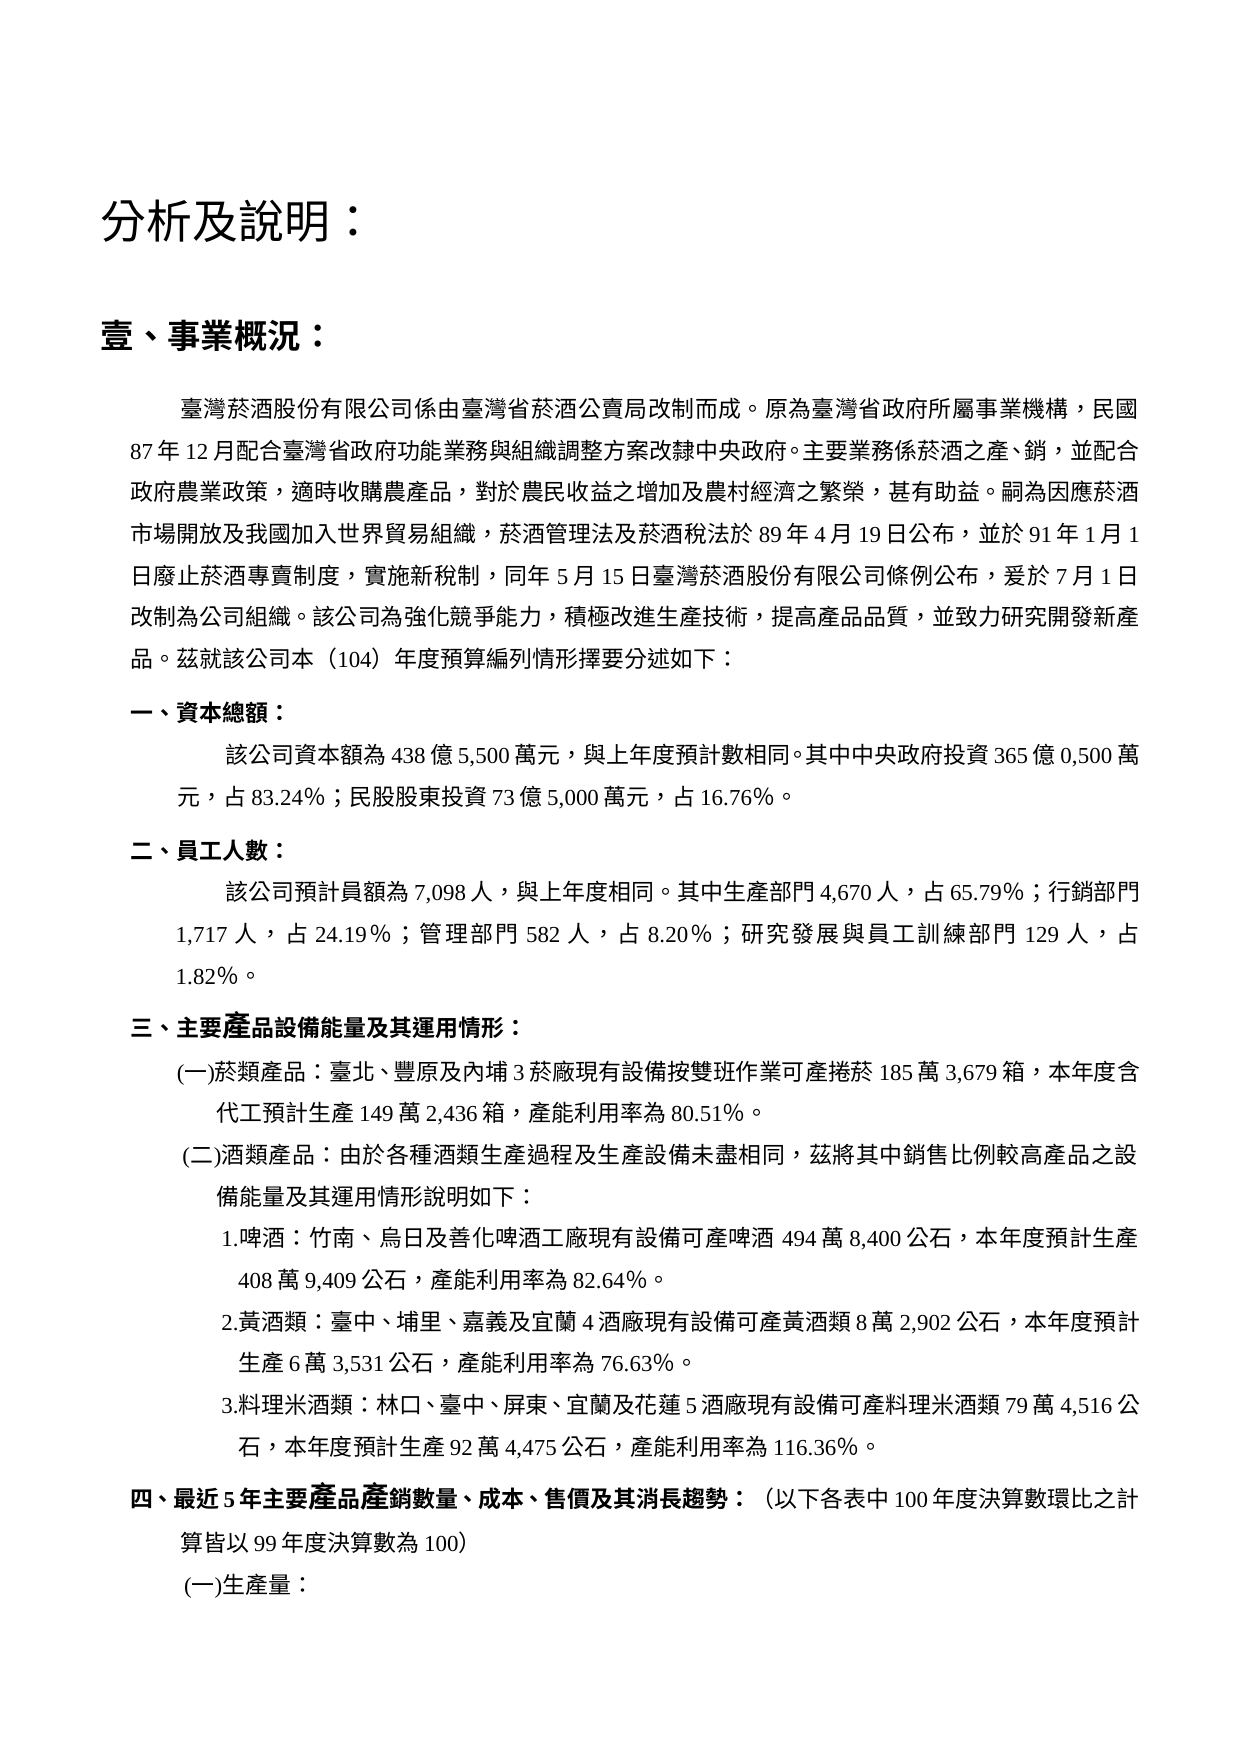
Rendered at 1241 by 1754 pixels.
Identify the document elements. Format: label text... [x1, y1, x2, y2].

subtitle 壹、事業概況： [100, 309, 1140, 358]
text 2.黃酒類：臺中、埔里、嘉義及宜蘭4酒廠現有設備可產黃酒類8萬2,902公石，本年度預計生產6萬3,531公石，產能利用率為76.63％。 [221, 1295, 1140, 1378]
text 3.料理米酒類：林口、臺中、屏東、宜蘭及花蓮5酒廠現有設備可產料理米酒類79萬4,516公石，本年度預計生產92萬4,475公石，產能利用率為116.36％。 [221, 1378, 1140, 1462]
text 臺灣菸酒股份有限公司係由臺灣省菸酒公賣局改制而成。原為臺灣省政府所屬事業機構，民國87年12月配合臺灣省政府功能業務與組織調整方案改隸中央政府。主要業務係菸酒之產、銷，並配合政府農業政策，適時收購農產品，對於農民收益之增加及農村經濟之繁榮，甚有助益。嗣為因應菸酒市場開放及我國加入世界貿易組織，菸酒管理法及菸酒稅法於89年4月19日公布，並於91年1月1日廢止菸酒專賣制度，實施新稅制，同年5月15日臺灣菸酒股份有限公司條例公布，爰於7月1日改制為公司組織。該公司為強化競爭能力，積極改進生產技術，提高產品品質，並致力研究開發新產品。茲就該公司本（104）年度預算編列情形擇要分述如下： [130, 382, 1140, 674]
subtitle 分析及說明： [100, 185, 1140, 251]
subtitle 二、員工人數： [130, 824, 1140, 866]
subtitle 三、主要產品設備能量及其運用情形： [130, 1003, 1140, 1045]
text 1.啤酒：竹南、烏日及善化啤酒工廠現有設備可產啤酒494萬8,400公石，本年度預計生產408萬9,409公石，產能利用率為82.64％。 [221, 1212, 1140, 1295]
text (一)生產量： [178, 1558, 1140, 1599]
subtitle 四、最近5年主要產品產銷數量、成本、售價及其消長趨勢：（以下各表中100年度決算數環比之計算皆以99年度決算數為100） [130, 1474, 1140, 1558]
text (一)菸類產品：臺北、豐原及內埔3菸廠現有設備按雙班作業可產捲菸185萬3,679箱，本年度含代工預計生產149萬2,436箱，產能利用率為80.51％。 [171, 1045, 1140, 1128]
subtitle 一、資本總額： [130, 686, 1140, 728]
text 該公司資本額為438億5,500萬元，與上年度預計數相同。其中中央政府投資365億0,500萬元，占83.24％；民股股東投資73億5,000萬元，占16.76％。 [177, 728, 1140, 811]
text (二)酒類產品：由於各種酒類生產過程及生產設備未盡相同，茲將其中銷售比例較高產品之設備能量及其運用情形說明如下： [182, 1128, 1140, 1212]
text 該公司預計員額為7,098人，與上年度相同。其中生產部門4,670人，占65.79％；行銷部門1,717人，占24.19％；管理部門582人，占8.20％；研究發展與員工訓練部門129人，占1.82％。 [175, 866, 1140, 991]
